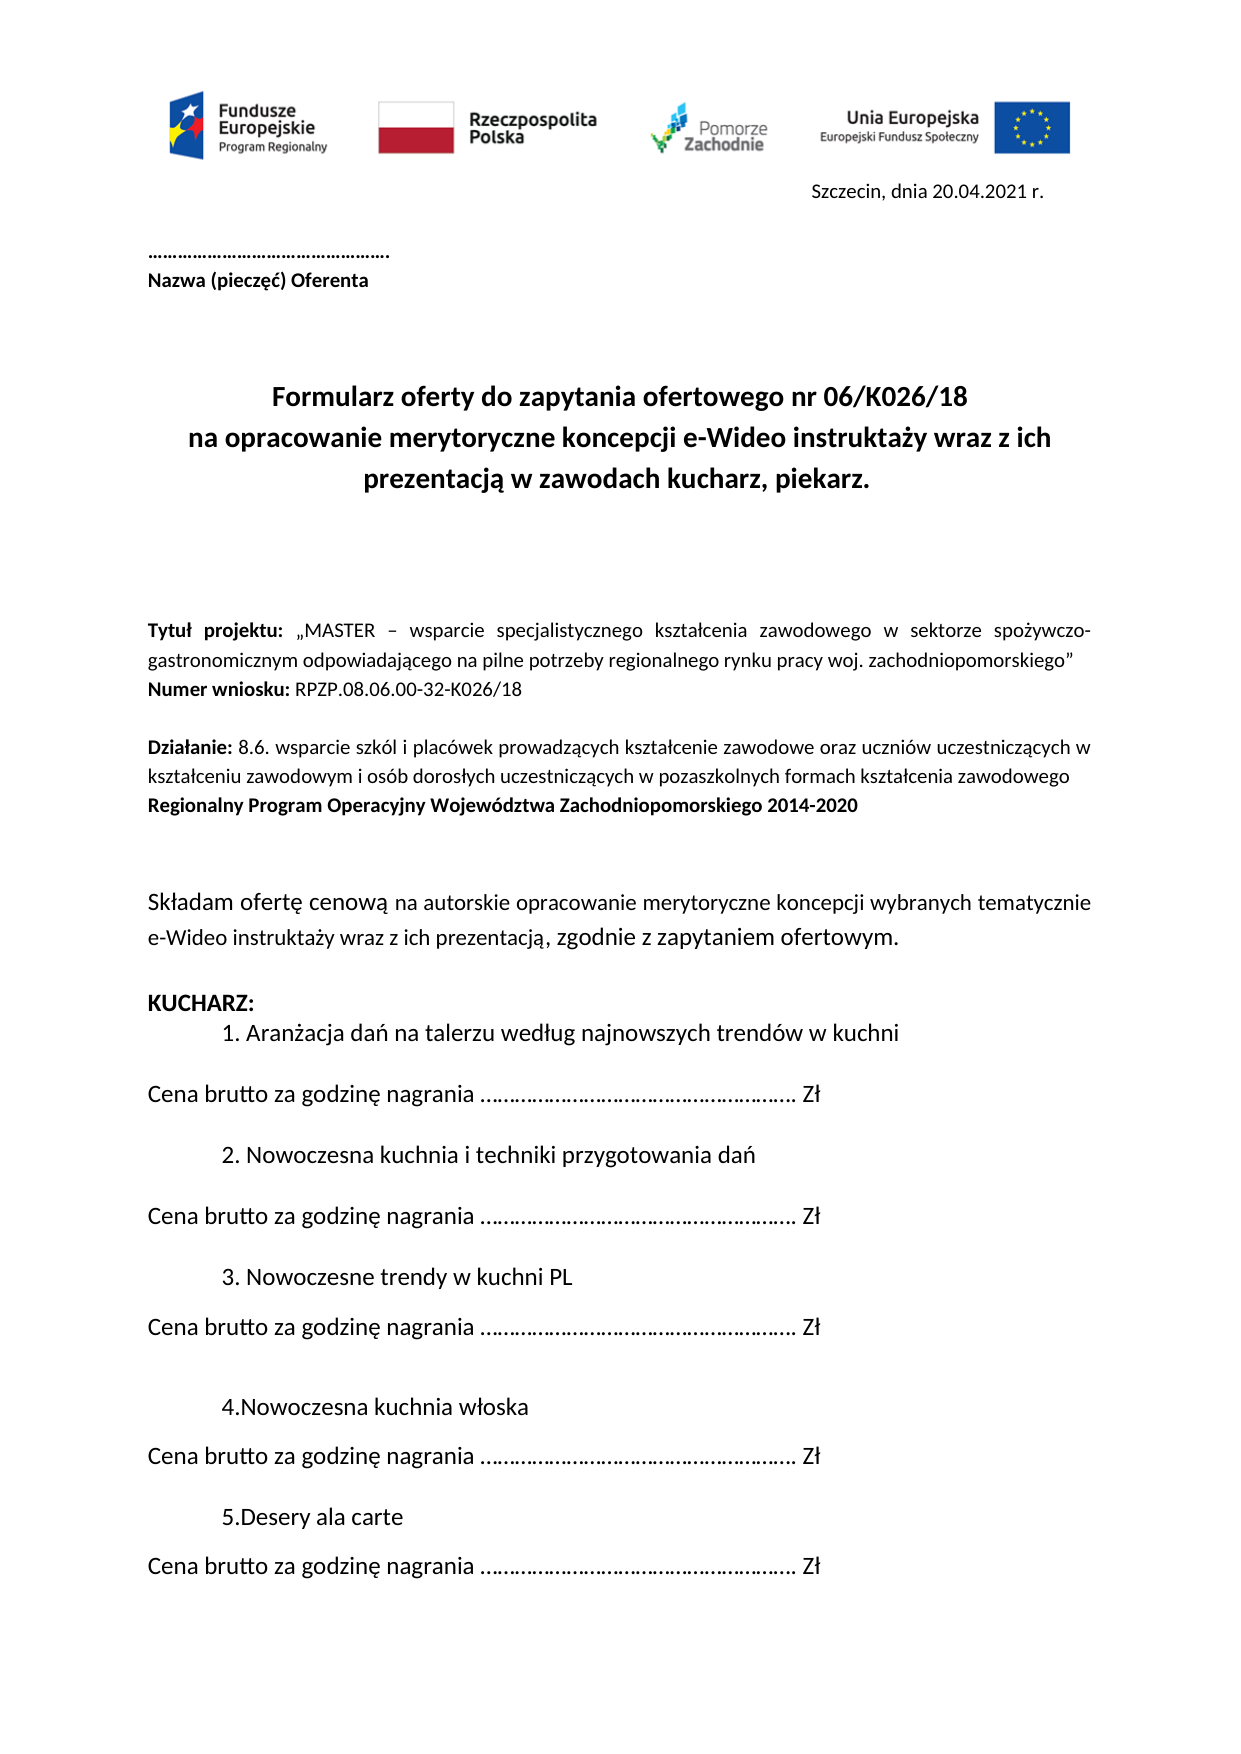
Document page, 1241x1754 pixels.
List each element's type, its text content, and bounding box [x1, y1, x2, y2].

text na opracowanie merytoryczne koncepcji e-Wideo instruktaży wraz z ich prezentacją w zawodach kucharz, piekarz. [148, 419, 1093, 496]
text 5.Desery ala carte [221, 1501, 1093, 1531]
text 3. Nowoczesne trendy w kuchni PL [221, 1262, 1093, 1292]
text Tytuł projektu: „MASTER – wsparcie specjalistycznego kształcenia zawodowego w sektorze spożywczo-gastronomicznym odpowiadającego na pilne potrzeby regionalnego rynku pracy woj. zachodniopomorskiego” [148, 618, 1093, 672]
text 2. Nowoczesna kuchnia i techniki przygotowania dań [148, 1139, 1093, 1170]
text Cena brutto za godzinę nagrania ………………………………………………. Zł [148, 1440, 1093, 1470]
text KUCHARZ: [148, 987, 1093, 1017]
text Numer wniosku: RPZP.08.06.00-32-K026/18 [148, 676, 1093, 701]
text Cena brutto za godzinę nagrania ………………………………………………. Zł [148, 1550, 1093, 1581]
text Składam ofertę cenową na autorskie opracowanie merytoryczne koncepcji wybranych tematycznie e-Wideo instruktaży wraz z ich prezentacją, zgodnie z zapytaniem ofertowym. [148, 886, 1093, 952]
text Działanie: 8.6. wsparcie szkól i placówek prowadzących kształcenie zawodowe oraz uczniów uczestniczących w kształceniu zawodowym i osób dorosłych uczestniczących w pozaszkolnych formach kształcenia zawodowego [148, 734, 1093, 789]
text Szczecin, dnia 20.04.2021 r. [148, 179, 1093, 204]
text Nazwa (pieczęć) Oferenta [148, 267, 1093, 292]
text Formularz oferty do zapytania ofertowego nr 06/K026/18 [148, 378, 1093, 414]
text …………………………………………. [148, 238, 1093, 263]
text Cena brutto za godzinę nagrania ………………………………………………. Zł [148, 1078, 1093, 1109]
text Cena brutto za godzinę nagrania ………………………………………………. Zł [148, 1311, 1093, 1341]
text 1. Aranżacja dań na talerzu według najnowszych trendów w kuchni [148, 1017, 1093, 1048]
text Regionalny Program Operacyjny Województwa Zachodniopomorskiego 2014-2020 [148, 793, 1093, 818]
picture [147, 73, 1093, 179]
text Cena brutto za godzinę nagrania ………………………………………………. Zł [148, 1201, 1093, 1231]
text 4.Nowoczesna kuchnia włoska [221, 1391, 1093, 1421]
